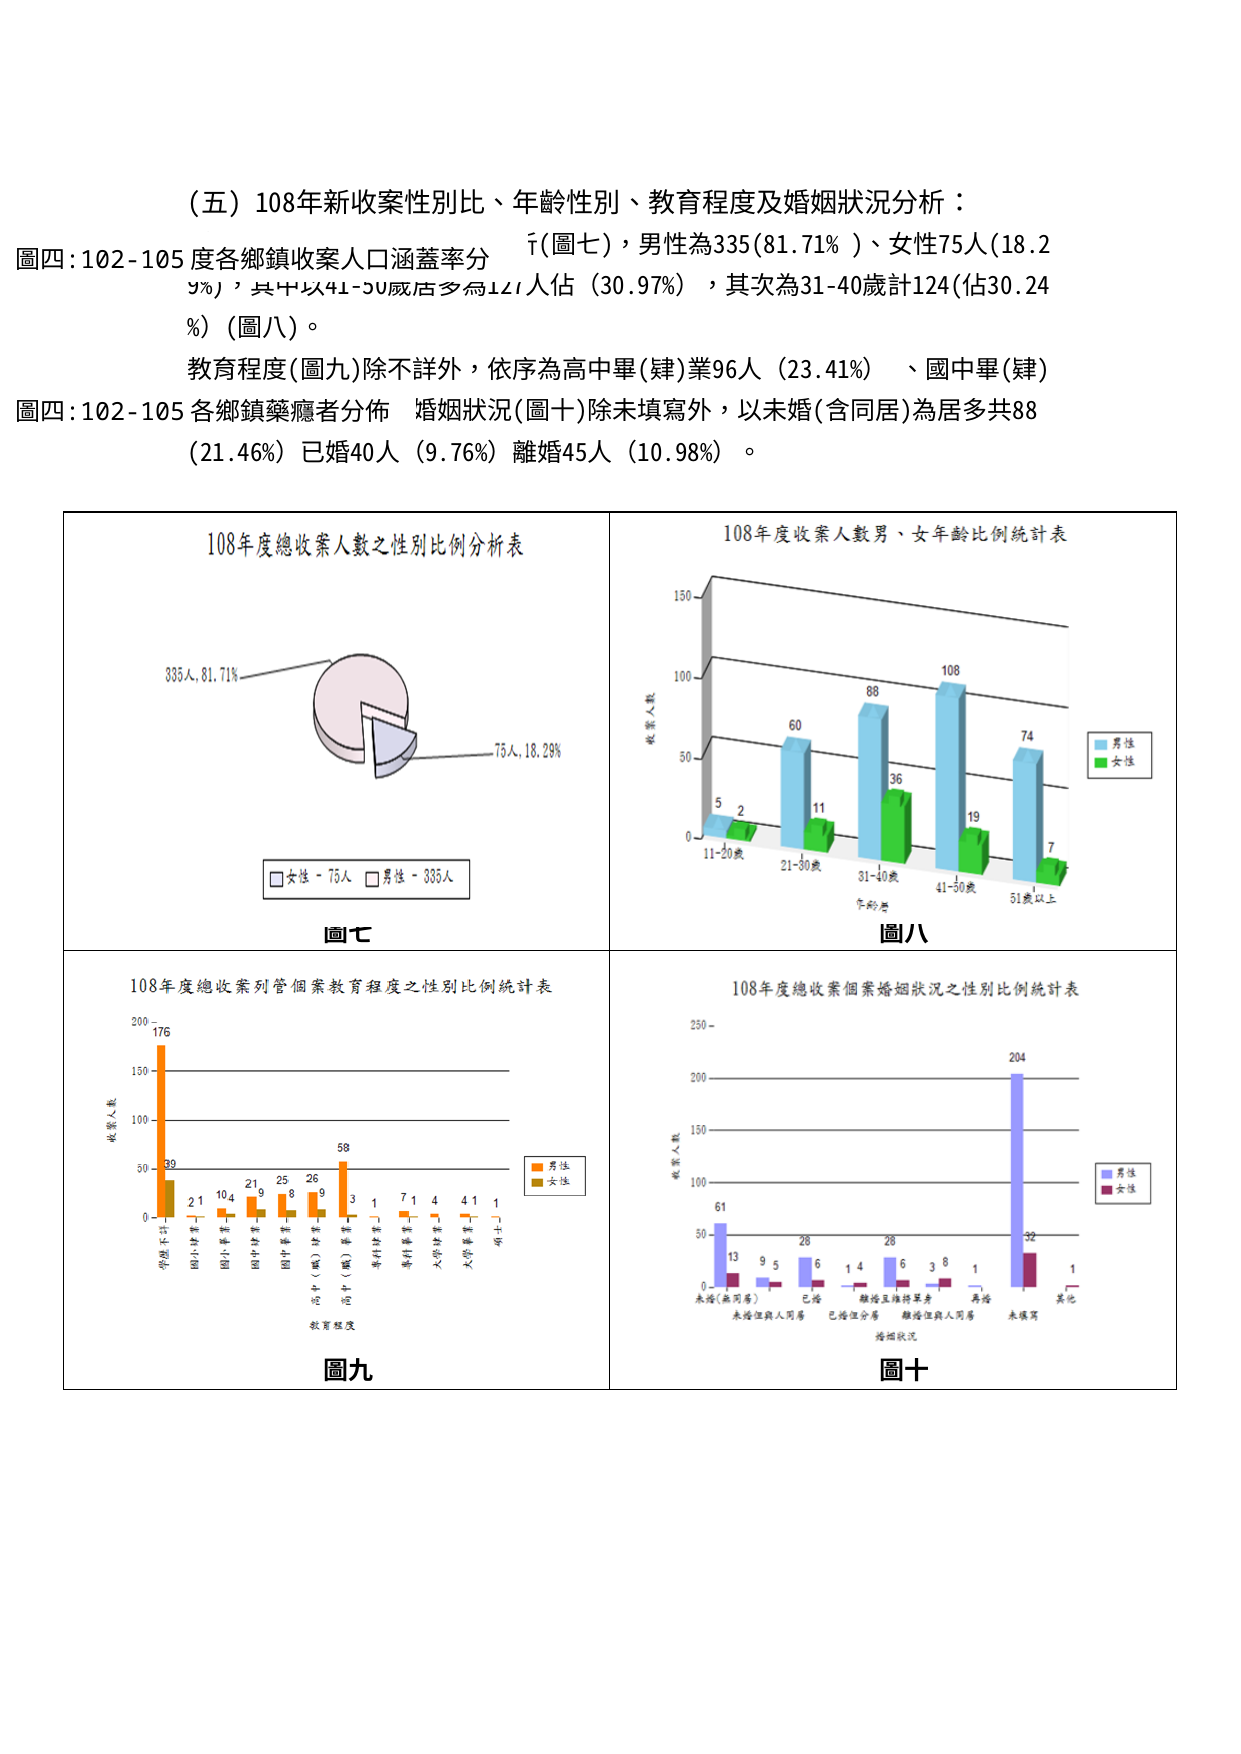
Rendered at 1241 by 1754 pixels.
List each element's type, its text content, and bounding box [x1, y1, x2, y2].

text (五) 108年新收案性別比、年齡性別、教育程度及婚姻狀況分析： [187, 181, 1053, 220]
text 新收個案410，其性別比例分析(圖七)，男性為335(81.71% )、女性75人(18.29%)，其中以41-50歲居多為127人佔（30.97%），其次為31-40歲計124(佔30.24%）(圖八)。 [187, 220, 1053, 345]
text 圖四:102-105度各鄉鎮收案人口涵蓋率分析圖 [15, 239, 513, 274]
text 教育程度(圖九)除不詳外，依序為高中畢(肄)業96人（23.41%） 、國中畢(肄)業63人（15.37%）；婚姻狀況(圖十)除未填寫外，以未婚(含同居)為居多共88(21.46%）已婚40人（9.76%）離婚45人（10.98%）。 [187, 345, 1053, 470]
table_cell 圖九 [64, 951, 609, 1388]
picture [97, 520, 600, 927]
text (五) 108年新收案性別比、年齡性別、教育程度及婚姻狀況分析： [0, 384, 416, 434]
picture [657, 975, 1172, 1358]
text (五) 108年新收案性別比、年齡性別、教育程度及婚姻狀況分析： [0, 232, 528, 282]
table_header 圖七 [64, 513, 609, 950]
table_header 圖八 [610, 513, 1176, 950]
picture [88, 975, 609, 1338]
picture [629, 517, 1172, 924]
table_cell 圖十 [610, 951, 1176, 1388]
text 圖四:102-105各鄉鎮藥癮者分佈圖 [15, 392, 401, 427]
